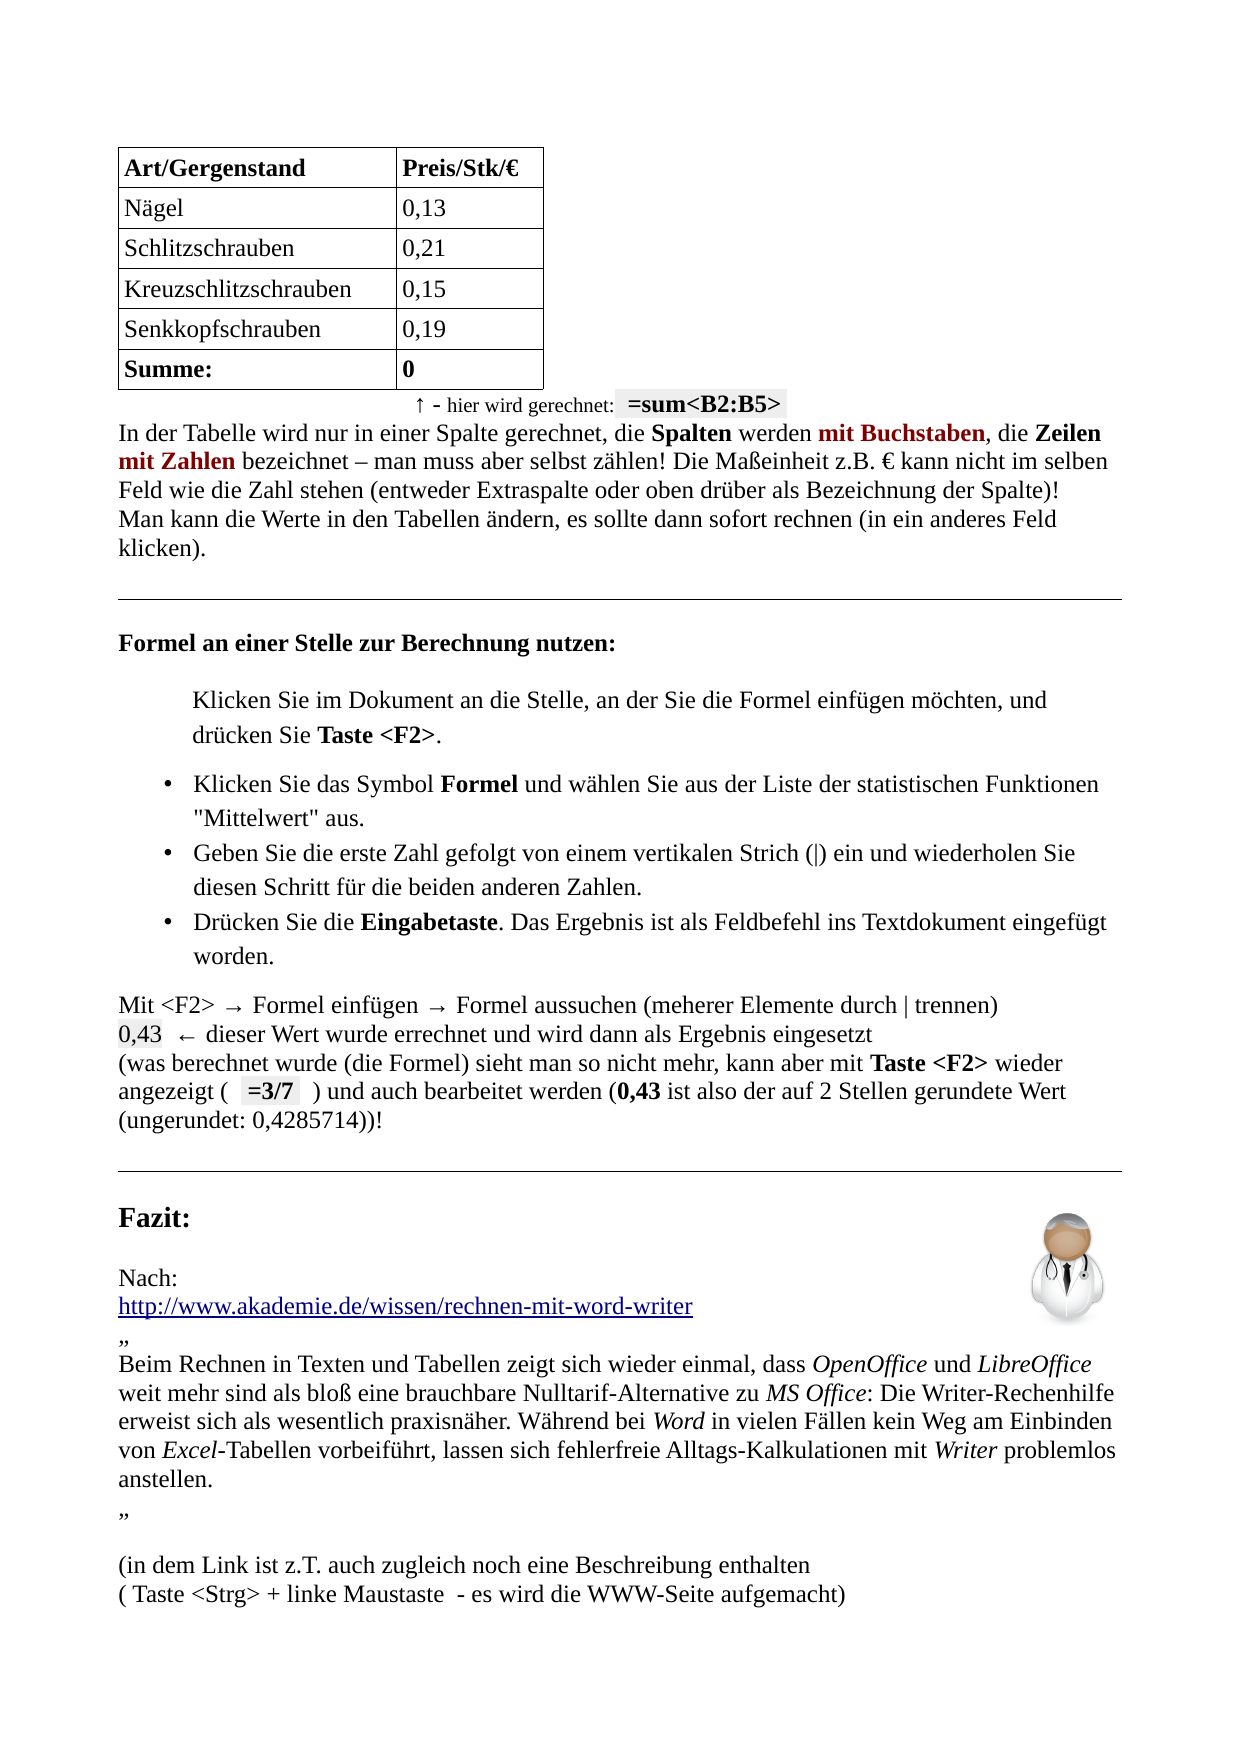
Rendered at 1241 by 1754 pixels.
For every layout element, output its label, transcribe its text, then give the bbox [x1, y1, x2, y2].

text „ [118, 1320, 1122, 1349]
text Man kann die Werte in den Tabellen ändern, es sollte dann sofort rechnen (in ein anderes Feld klicken). [118, 504, 1122, 561]
text [1116, 1263, 1122, 1291]
text Formel an einer Stelle zur Berechnung nutzen: [118, 628, 1122, 656]
text ( Taste <Strg> + linke Maustaste - es wird die WWW-Seite aufgemacht) [118, 1579, 1122, 1608]
table_cell Senkkopfschrauben [119, 309, 396, 348]
table_cell 0,21 [397, 229, 543, 268]
table_header Preis/Stk/€ [397, 148, 543, 187]
table_cell 0,19 [397, 309, 543, 348]
text Fazit: [118, 1200, 1122, 1234]
table_header Art/Gergenstand [119, 148, 396, 187]
text „ [118, 1493, 1122, 1521]
text Nach: [118, 1263, 1018, 1291]
text ↑ - hier wird gerechnet: =sum<B2:B5> [118, 389, 1122, 418]
list Klicken Sie das Symbol Formel und wählen Sie aus der Liste der statistischen Funktionen "Mittelwert" aus. [164, 769, 1122, 832]
text Mit <F2> → Formel einfügen → Formel aussuchen (meherer Elemente durch | trennen) [118, 990, 1122, 1019]
table_cell 0,15 [397, 269, 543, 308]
list Geben Sie die erste Zahl gefolgt von einem vertikalen Strich (|) ein und wiederholen Sie diesen Schritt für die beiden anderen Zahlen. [164, 838, 1122, 901]
table_cell Summe: [119, 350, 396, 389]
table_cell Kreuzschlitzschrauben [119, 269, 396, 308]
table_cell 0,13 [397, 188, 543, 227]
text (in dem Link ist z.T. auch zugleich noch eine Beschreibung enthalten [118, 1550, 1122, 1579]
list Drücken Sie die Eingabetaste. Das Ergebnis ist als Feldbefehl ins Textdokument eingefügt worden. [164, 907, 1122, 970]
table_cell Nägel [119, 188, 396, 227]
text http://www.akademie.de/wissen/rechnen-mit-word-writer [118, 1291, 1018, 1320]
text (was berechnet wurde (die Formel) sieht man so nicht mehr, kann aber mit Taste <F2> wieder angezeigt ( =3/7 ) und auch bearbeitet werden (0,43 ist also der auf 2 Stellen gerundete Wert (ungerundet: 0,4285714))! [118, 1048, 1122, 1134]
text In der Tabelle wird nur in einer Spalte gerechnet, die Spalten werden mit Buchstaben, die Zeilen mit Zahlen bezeichnet – man muss aber selbst zählen! Die Maßeinheit z.B. € kann nicht im selben Feld wie die Zahl stehen (entweder Extraspalte oder oben drüber als Bezeichnung der Spalte)! [118, 418, 1122, 504]
table_cell 0,68 [397, 350, 543, 389]
picture [1018, 1207, 1116, 1326]
text 0,43 ← dieser Wert wurde errechnet und wird dann als Ergebnis eingesetzt [118, 1019, 1122, 1048]
text Beim Rechnen in Texten und Tabellen zeigt sich wieder einmal, dass OpenOffice und LibreOffice weit mehr sind als bloß eine brauchbare Nulltarif-Alternative zu MS Office: Die Writer-Rechenhilfe erweist sich als wesentlich praxisnäher. Während bei Word in vielen Fällen kein Weg am Einbinden von Excel-Tabellen vorbeiführt, lassen sich fehlerfreie Alltags-Kalkulationen mit Writer problemlos anstellen. [118, 1349, 1122, 1493]
table_cell Schlitzschrauben [119, 229, 396, 268]
text Klicken Sie im Dokument an die Stelle, an der Sie die Formel einfügen möchten, und drücken Sie Taste <F2>. [118, 685, 1122, 748]
